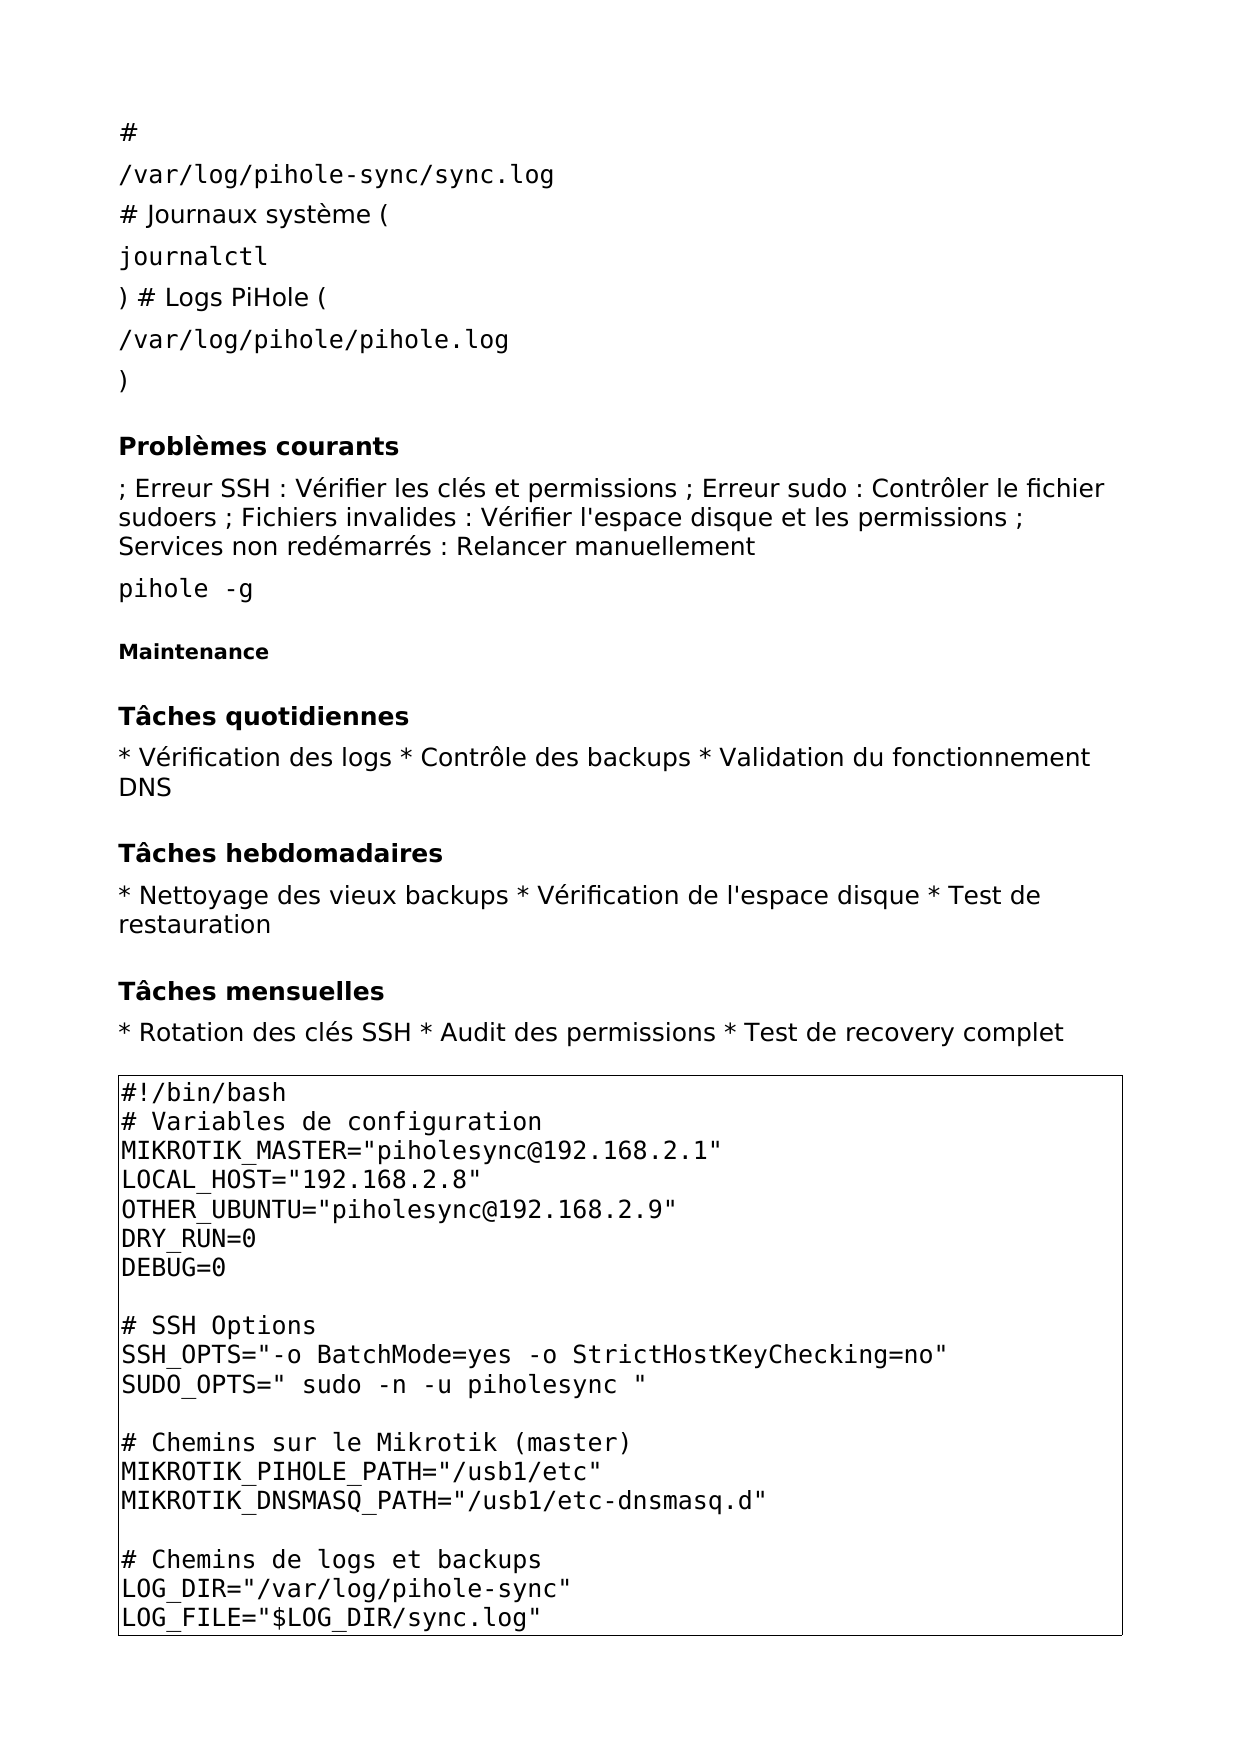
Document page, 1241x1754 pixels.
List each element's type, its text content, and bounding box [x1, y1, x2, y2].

text ) [118, 366, 1122, 395]
text ) # Logs PiHole ( [118, 283, 1122, 312]
text # Journaux système ( [118, 201, 1122, 230]
subtitle Maintenance [118, 640, 1122, 664]
subtitle Tâches mensuelles [118, 977, 1122, 1006]
text pihole -g [118, 574, 1122, 603]
text /var/log/pihole/pihole.log [118, 325, 1122, 354]
table_header #!/bin/bash # Variables de configuration MIKROTIK_MASTER="piholesync@192.168.2.1" LOCAL_HOST="192.168.2.8" OTHER_UBUNTU="piholesync@192.168.2.9" DRY_RUN=0 DEBUG=0 # SSH Options SSH_OPTS="-o BatchMode=yes -o StrictHostKeyChecking=no" SUDO_OPTS=" sudo -n -u piholesync " # Chemins sur le Mikrotik (master) MIKROTIK_PIHOLE_PATH="/usb1/etc" MIKROTIK_DNSMASQ_PATH="/usb1/etc-dnsmasq.d" # Chemins de logs et backups LOG_DIR="/var/log/pihole-sync" LOG_FILE="$LOG_DIR/sync.log" [119, 1076, 1122, 1635]
text * Rotation des clés SSH * Audit des permissions * Test de recovery complet [118, 1019, 1122, 1048]
text /var/log/pihole-sync/sync.log [118, 160, 1122, 189]
subtitle Tâches quotidiennes [118, 702, 1122, 731]
text ; Erreur SSH : Vérifier les clés et permissions ; Erreur sudo : Contrôler le fichier sudoers ; Fichiers invalides : Vérifier l'espace disque et les permissions ; Services non redémarrés : Relancer manuellement [118, 474, 1122, 562]
text * Vérification des logs * Contrôle des backups * Validation du fonctionnement DNS [118, 744, 1122, 802]
text * Nettoyage des vieux backups * Vérification de l'espace disque * Test de restauration [118, 881, 1122, 939]
subtitle Problèmes courants [118, 433, 1122, 462]
text # [118, 118, 1122, 147]
text journalctl [118, 242, 1122, 272]
subtitle Tâches hebdomadaires [118, 839, 1122, 869]
